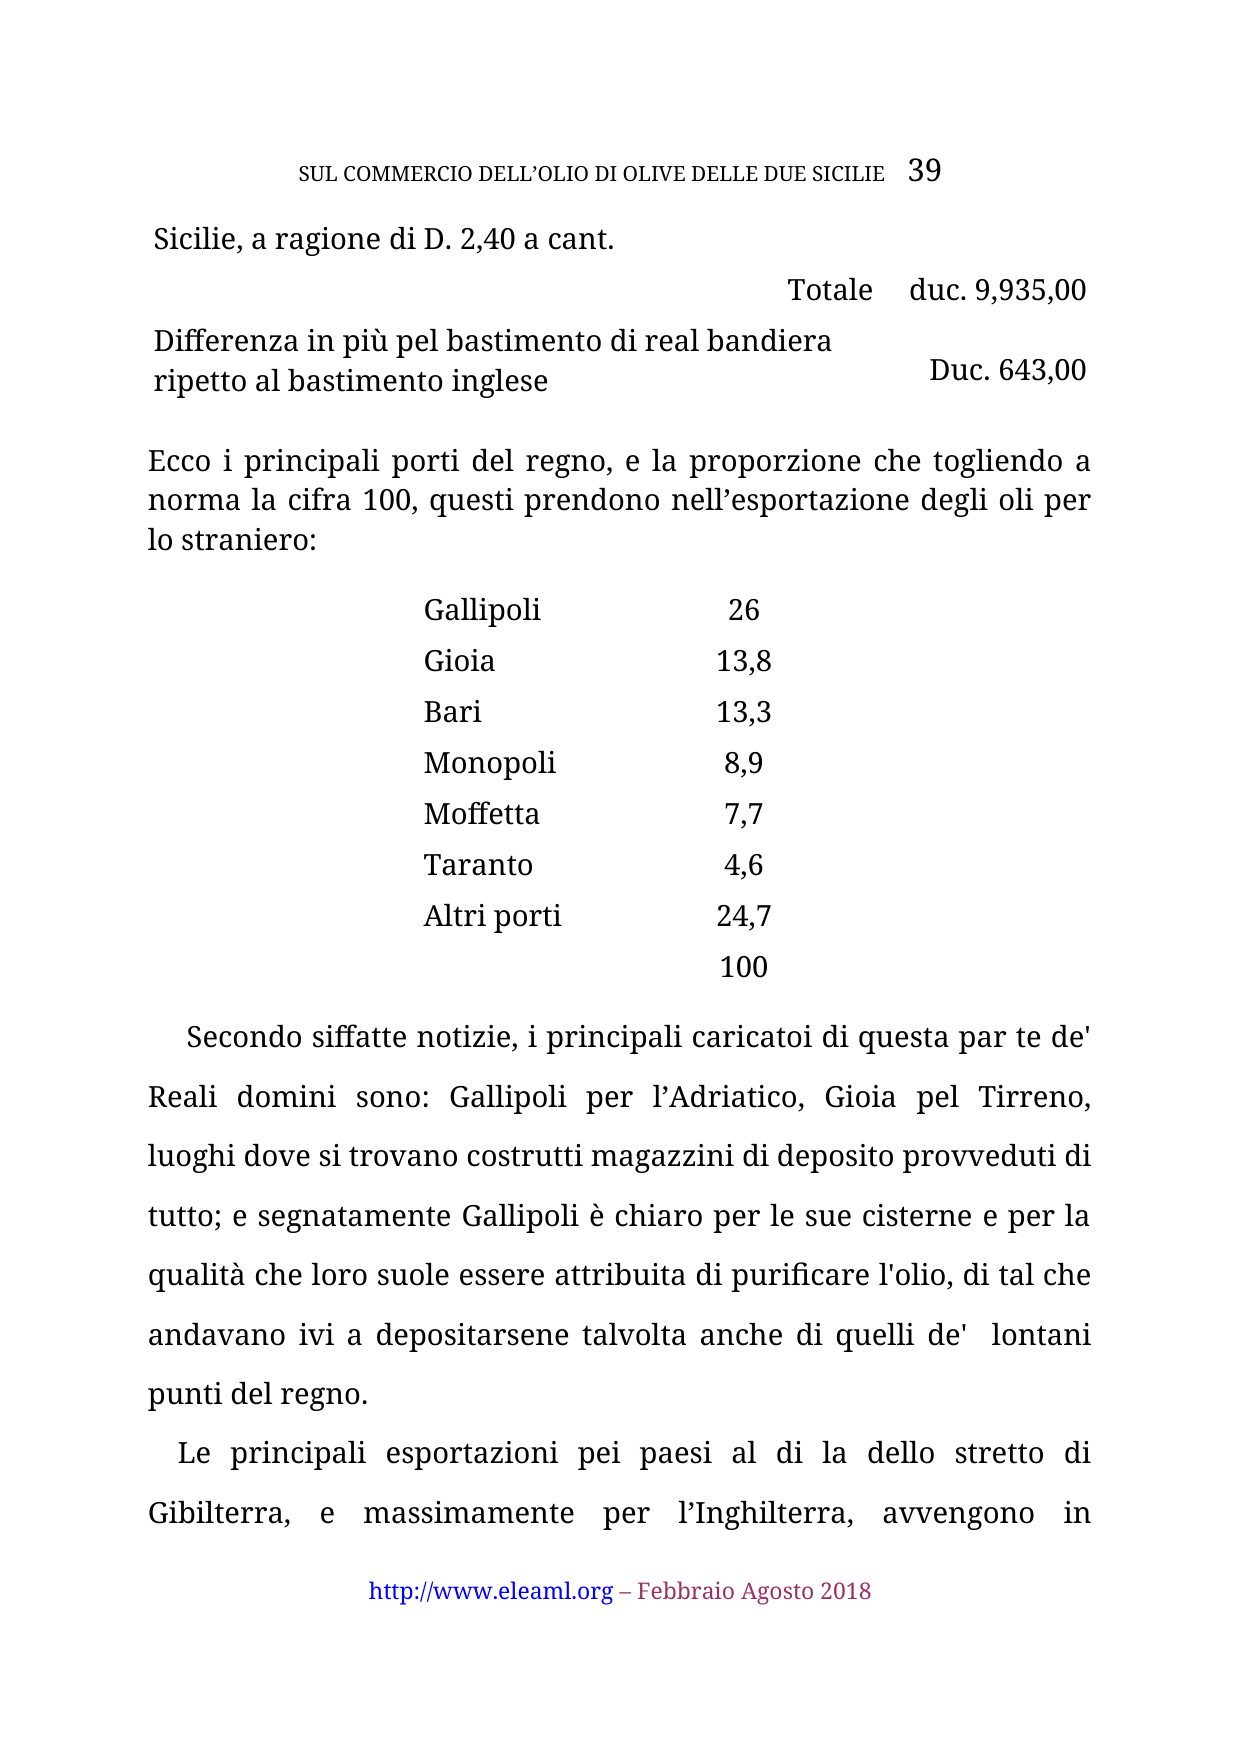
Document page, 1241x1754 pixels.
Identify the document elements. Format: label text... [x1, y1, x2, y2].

table_cell Taranto [418, 839, 679, 890]
table_cell 13,8 [679, 634, 808, 685]
table_cell 24,7 [679, 890, 808, 941]
text Le principali esportazioni pei paesi al di la dello stretto di Gibilterra, e massimamente per l’Inghilterra, avvengono in [148, 1433, 1093, 1532]
table_cell 100 [679, 941, 808, 992]
table_cell Duc. 643,00 [879, 315, 1093, 406]
text Ecco i principali porti del regno, e la proporzione che togliendo a norma la cifra 100, questi prendono nell’esportazione degli oli per lo straniero: [148, 440, 1093, 559]
table_cell Altri porti [418, 890, 679, 941]
table_cell 7,7 [679, 788, 808, 839]
table_cell Bari [418, 685, 679, 736]
table_cell Sicilie, a ragione di D. 2,40 a cant. [148, 213, 879, 264]
table_cell [418, 941, 679, 992]
text Secondo siffatte notizie, i principali caricatoi di questa par te de' Reali domini sono: Gallipoli per l’Adriatico, Gioia pel Tirreno, luoghi dove si trovano costrutti magazzini di deposito provveduti di tutto; e segnatamente Gallipoli è chiaro per le sue cisterne e per la qualità che loro suole essere attribuita di purificare l'olio, di tal che andavano ivi a depositarsene talvolta anche di quelli de' lontani punti del regno. [148, 1016, 1093, 1413]
table_cell Totale [148, 264, 879, 315]
table_cell Moffetta [418, 788, 679, 839]
table_cell 8,9 [679, 736, 808, 788]
table_cell duc. 9,935,00 [879, 264, 1093, 315]
table_cell [879, 213, 1093, 264]
table_header Gallipoli [418, 583, 679, 634]
table_cell Gioia [418, 634, 679, 685]
table_cell 4,6 [679, 839, 808, 890]
table_cell 13,3 [679, 685, 808, 736]
table_cell Differenza in più pel bastimento di real bandiera ripetto al bastimento inglese [148, 315, 879, 406]
table_header 26 [679, 583, 808, 634]
table_cell Monopoli [418, 736, 679, 788]
